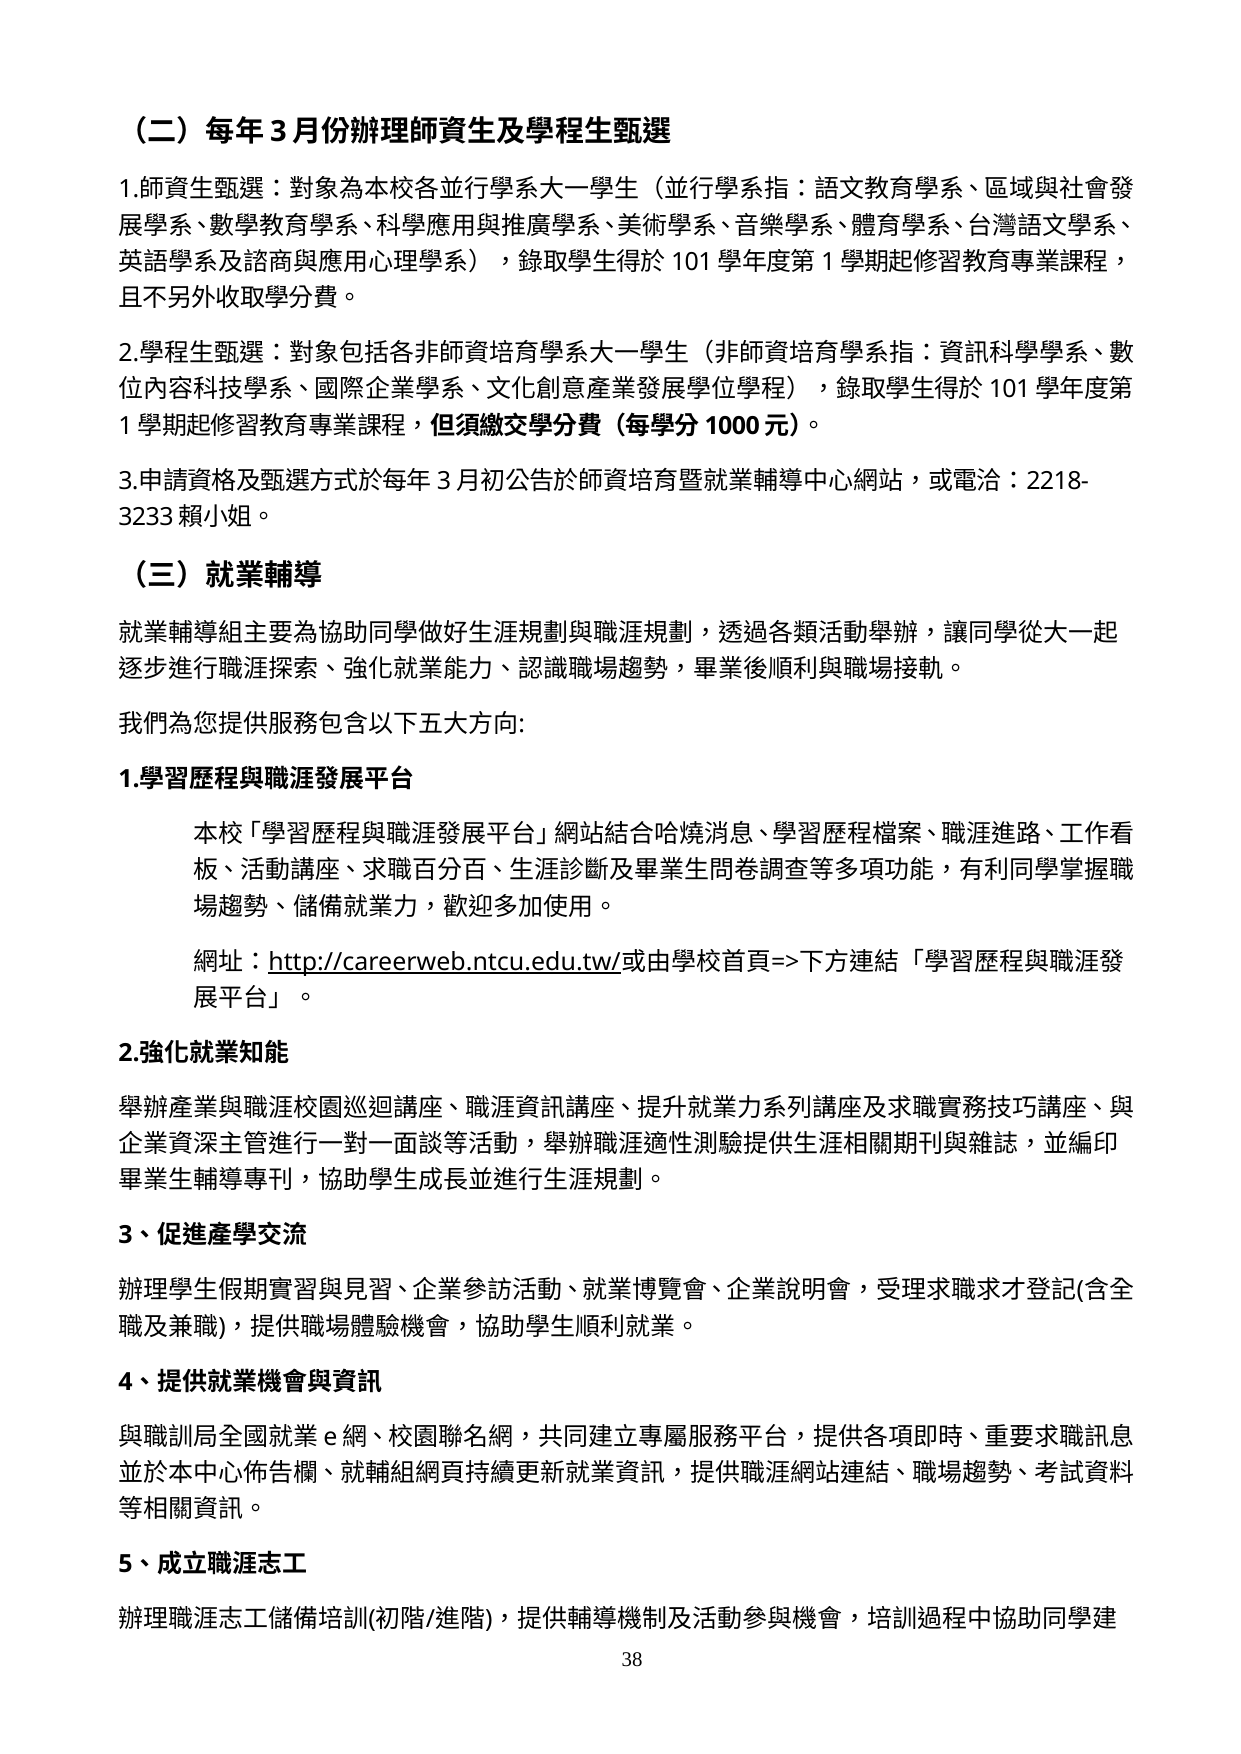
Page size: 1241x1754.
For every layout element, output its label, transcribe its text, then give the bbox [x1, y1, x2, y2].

text 辦理學生假期實習與見習、企業參訪活動、就業博覽會、企業說明會，受理求職求才登記(含全職及兼職)，提供職場體驗機會，協助學生順利就業。 [118, 1270, 1134, 1342]
text 1.學習歷程與職涯發展平台 [118, 759, 1134, 795]
text 5、成立職涯志工 [118, 1544, 1134, 1580]
text 就業輔導組主要為協助同學做好生涯規劃與職涯規劃，透過各類活動舉辦，讓同學從大一起逐步進行職涯探索、強化就業能力、認識職場趨勢，畢業後順利與職場接軌。 [118, 612, 1134, 685]
text 辦理職涯志工儲備培訓(初階/進階)，提供輔導機制及活動參與機會，培訓過程中協助同學建 [118, 1599, 1134, 1635]
text 2.學程生甄選：對象包括各非師資培育學系大一學生（非師資培育學系指：資訊科學學系、數位內容科技學系、國際企業學系、文化創意產業發展學位學程），錄取學生得於101學年度第1學期起修習教育專業課程，但須繳交學分費（每學分1000元）。 [118, 333, 1134, 441]
text 網址：http://careerweb.ntcu.edu.tw/或由學校首頁=>下方連結「學習歷程與職涯發展平台」。 [193, 941, 1134, 1014]
text 4、提供就業機會與資訊 [118, 1361, 1134, 1397]
text 3.申請資格及甄選方式於每年3月初公告於師資培育暨就業輔導中心網站，或電洽：2218-3233賴小姐。 [118, 460, 1134, 533]
text 我們為您提供服務包含以下五大方向: [118, 704, 1134, 740]
text 1.師資生甄選：對象為本校各並行學系大一學生（並行學系指：語文教育學系、區域與社會發展學系、數學教育學系、科學應用與推廣學系、美術學系、音樂學系、體育學系、台灣語文學系、英語學系及諮商與應用心理學系），錄取學生得於101學年度第1學期起修習教育專業課程，且不另外收取學分費。 [118, 169, 1134, 314]
text 本校「學習歷程與職涯發展平台」網站結合哈燒消息、學習歷程檔案、職涯進路、工作看板、活動講座、求職百分百、生涯診斷及畢業生問卷調查等多項功能，有利同學掌握職場趨勢、儲備就業力，歡迎多加使用。 [193, 814, 1134, 922]
text （二）每年3月份辦理師資生及學程生甄選 [118, 108, 1134, 150]
text 2.強化就業知能 [118, 1032, 1134, 1069]
text 3、促進產學交流 [118, 1215, 1134, 1251]
text 與職訓局全國就業e網、校園聯名網，共同建立專屬服務平台，提供各項即時、重要求職訊息；並於本中心佈告欄、就輔組網頁持續更新就業資訊，提供職涯網站連結、職場趨勢、考試資料等相關資訊。 [118, 1416, 1134, 1525]
text （三）就業輔導 [118, 551, 1134, 594]
text 舉辦產業與職涯校園巡迴講座、職涯資訊講座、提升就業力系列講座及求職實務技巧講座、與企業資深主管進行一對一面談等活動，舉辦職涯適性測驗提供生涯相關期刊與雜誌，並編印畢業生輔導專刊，協助學生成長並進行生涯規劃。 [118, 1087, 1134, 1196]
